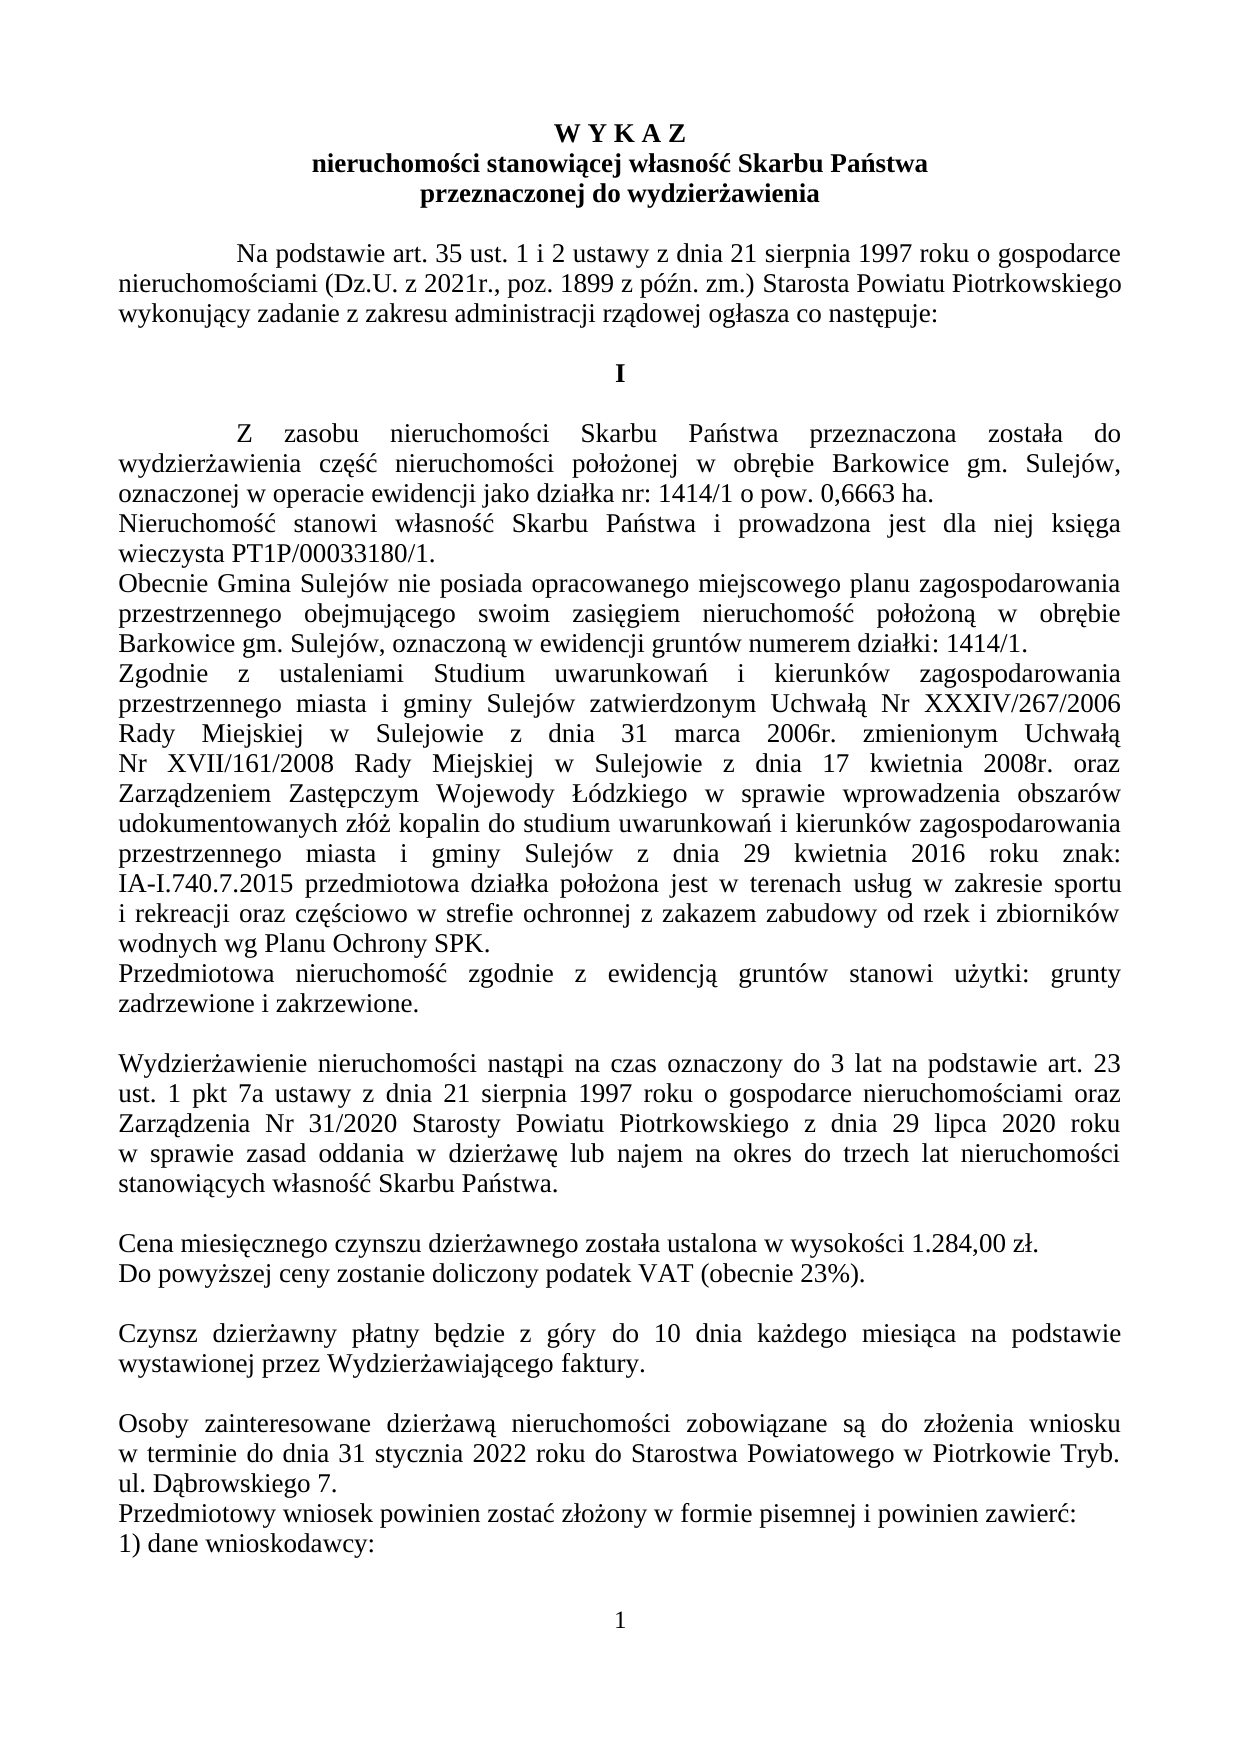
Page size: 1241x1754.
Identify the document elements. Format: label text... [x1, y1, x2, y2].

text W Y K A Z [118, 118, 1122, 148]
text Z zasobu nieruchomości Skarbu Państwa przeznaczona została do wydzierżawienia część nieruchomości położonej w obrębie Barkowice gm. Sulejów, oznaczonej w operacie ewidencji jako działka nr: 1414/1 o pow. 0,6663 ha. [118, 418, 1122, 508]
text Przedmiotowy wniosek powinien zostać złożony w formie pisemnej i powinien zawierć: [118, 1498, 1122, 1528]
text nieruchomości stanowiącej własność Skarbu Państwa [118, 148, 1122, 178]
text Przedmiotowa nieruchomość zgodnie z ewidencją gruntów stanowi użytki: grunty zadrzewione i zakrzewione. [118, 958, 1122, 1018]
text Cena miesięcznego czynszu dzierżawnego została ustalona w wysokości 1.284,00 zł. [118, 1228, 1122, 1258]
text I [118, 358, 1122, 388]
text Na podstawie art. 35 ust. 1 i 2 ustawy z dnia 21 sierpnia 1997 roku o gospodarce nieruchomościami (Dz.U. z 2021r., poz. 1899 z późn. zm.) Starosta Powiatu Piotrkowskiego wykonujący zadanie z zakresu administracji rządowej ogłasza co następuje: [118, 238, 1122, 328]
text Wydzierżawienie nieruchomości nastąpi na czas oznaczony do 3 lat na podstawie art. 23 ust. 1 pkt 7a ustawy z dnia 21 sierpnia 1997 roku o gospodarce nieruchomościami oraz Zarządzenia Nr 31/2020 Starosty Powiatu Piotrkowskiego z dnia 29 lipca 2020 roku w sprawie zasad oddania w dzierżawę lub najem na okres do trzech lat nieruchomości stanowiących własność Skarbu Państwa. [118, 1048, 1122, 1198]
text Osoby zainteresowane dzierżawą nieruchomości zobowiązane są do złożenia wniosku w terminie do dnia 31 stycznia 2022 roku do Starostwa Powiatowego w Piotrkowie Tryb. ul. Dąbrowskiego 7. [118, 1408, 1122, 1498]
text Zgodnie z ustaleniami Studium uwarunkowań i kierunków zagospodarowania przestrzennego miasta i gminy Sulejów zatwierdzonym Uchwałą Nr XXXIV/267/2006 Rady Miejskiej w Sulejowie z dnia 31 marca 2006r. zmienionym Uchwałą Nr XVII/161/2008 Rady Miejskiej w Sulejowie z dnia 17 kwietnia 2008r. oraz Zarządzeniem Zastępczym Wojewody Łódzkiego w sprawie wprowadzenia obszarów udokumentowanych złóż kopalin do studium uwarunkowań i kierunków zagospodarowania przestrzennego miasta i gminy Sulejów z dnia 29 kwietnia 2016 roku znak: IA-I.740.7.2015 przedmiotowa działka położona jest w terenach usług w zakresie sportu i rekreacji oraz częściowo w strefie ochronnej z zakazem zabudowy od rzek i zbiorników wodnych wg Planu Ochrony SPK. [118, 658, 1122, 958]
text Do powyższej ceny zostanie doliczony podatek VAT (obecnie 23%). [118, 1258, 1122, 1288]
text Obecnie Gmina Sulejów nie posiada opracowanego miejscowego planu zagospodarowania przestrzennego obejmującego swoim zasięgiem nieruchomość położoną w obrębie Barkowice gm. Sulejów, oznaczoną w ewidencji gruntów numerem działki: 1414/1. [118, 568, 1122, 658]
text 1) dane wnioskodawcy: [118, 1528, 1122, 1558]
text Czynsz dzierżawny płatny będzie z góry do 10 dnia każdego miesiąca na podstawie wystawionej przez Wydzierżawiającego faktury. [118, 1318, 1122, 1378]
text przeznaczonej do wydzierżawienia [118, 178, 1122, 208]
text Nieruchomość stanowi własność Skarbu Państwa i prowadzona jest dla niej księga wieczysta PT1P/00033180/1. [118, 508, 1122, 568]
